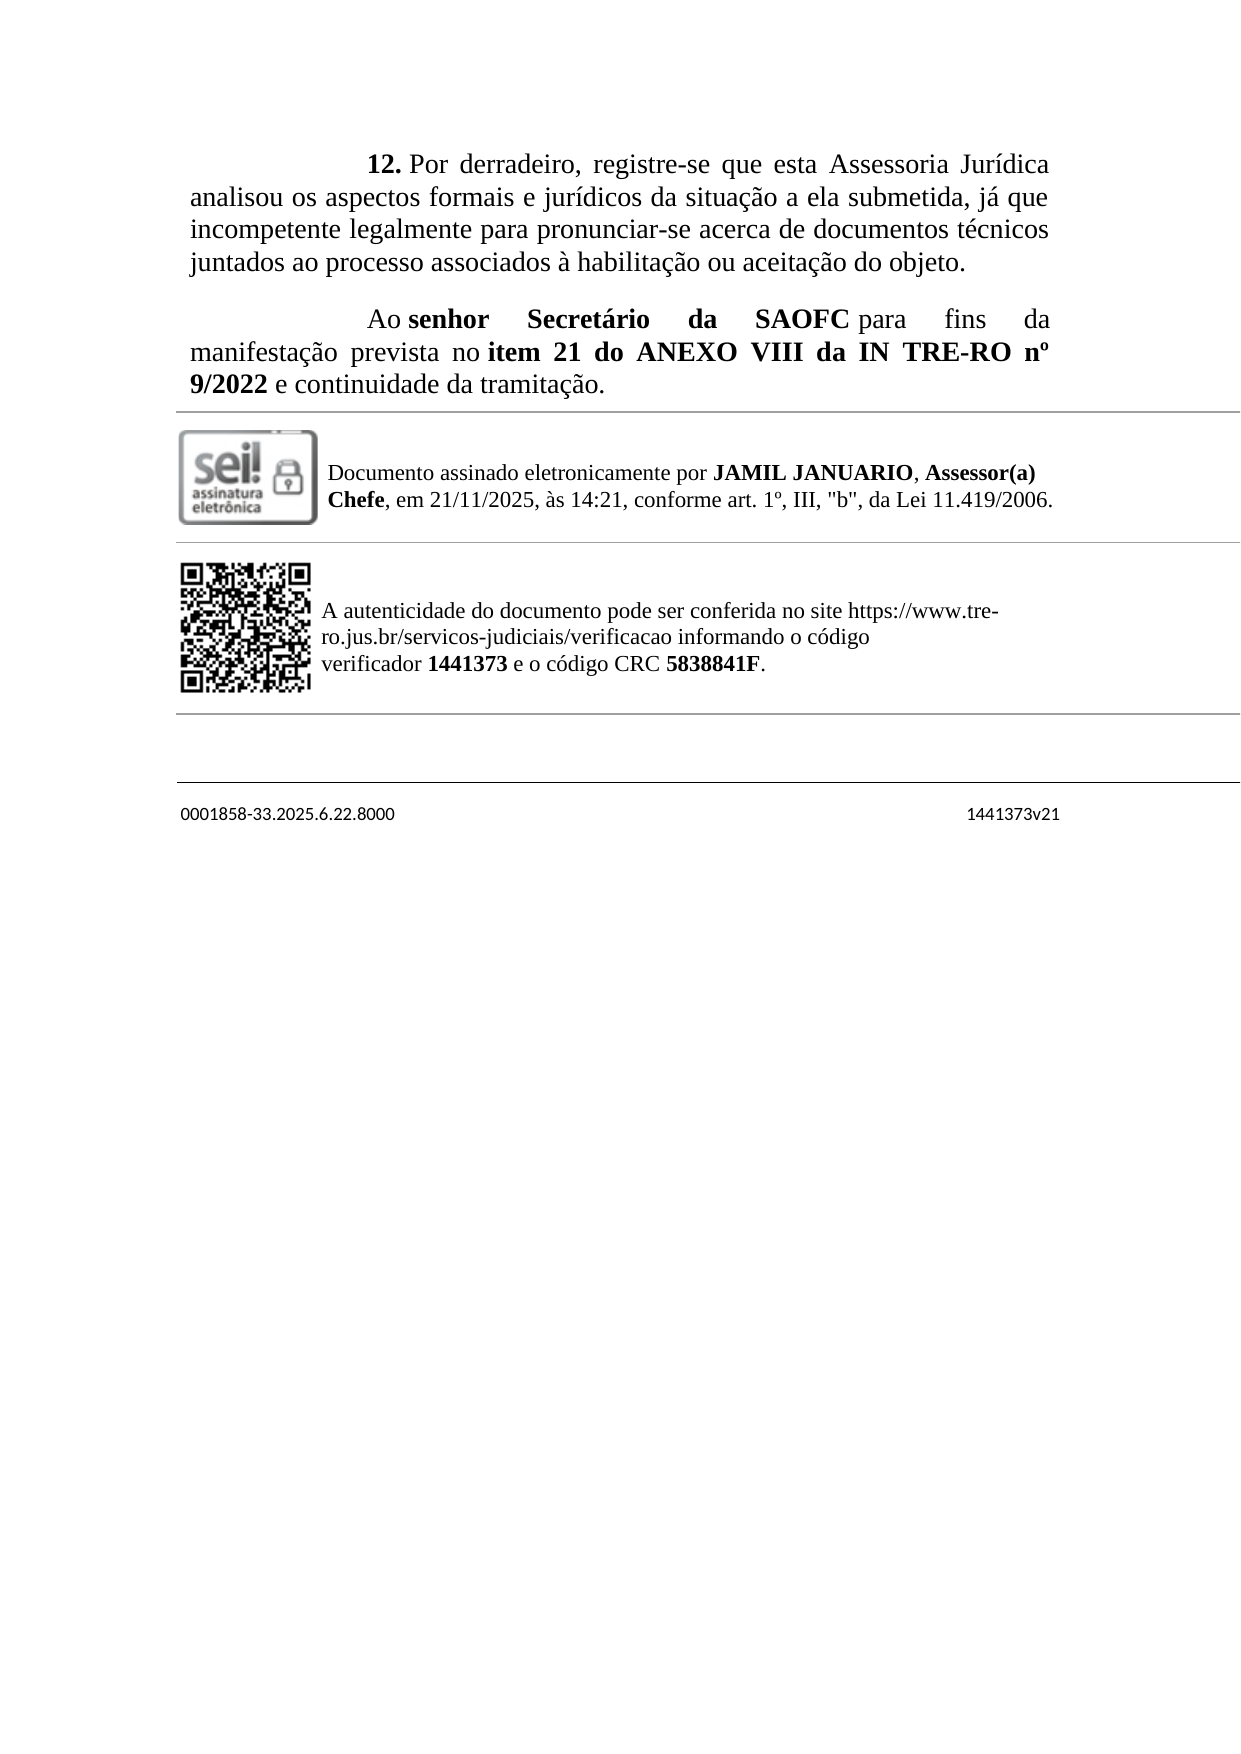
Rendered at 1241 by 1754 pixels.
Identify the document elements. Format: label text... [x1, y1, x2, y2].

table_header 1441373v21 [620, 799, 1063, 844]
table_header 0001858-33.2025.6.22.8000 [177, 799, 620, 844]
text Ao senhor Secretário da SAOFC para fins da manifestação prevista no item 21 do ANEXO VIII da IN TRE-RO nº 9/2022 e continuidade da tramitação. [190, 302, 1051, 399]
table_header [177, 559, 319, 713]
table_header Documento assinado eletronicamente por JAMIL JANUARIO, Assessor(a) Chefe, em 21/11/2025, às 14:21, conforme art. 1º, III, "b", da Lei 11.419/2006. [326, 429, 1063, 542]
text 12. Por derradeiro, registre-se que esta Assessoria Jurídica analisou os aspectos formais e jurídicos da situação a ela submetida, já que incompetente legalmente para pronunciar-se acerca de documentos técnicos juntados ao processo associados à habilitação ou aceitação do objeto. [190, 148, 1051, 277]
table_header [177, 429, 326, 542]
table_header A autenticidade do documento pode ser conferida no site https://www.tre-ro.jus.br/servicos-judiciais/verificacao informando o código verificador 1441373 e o código CRC 5838841F. [319, 559, 1063, 713]
